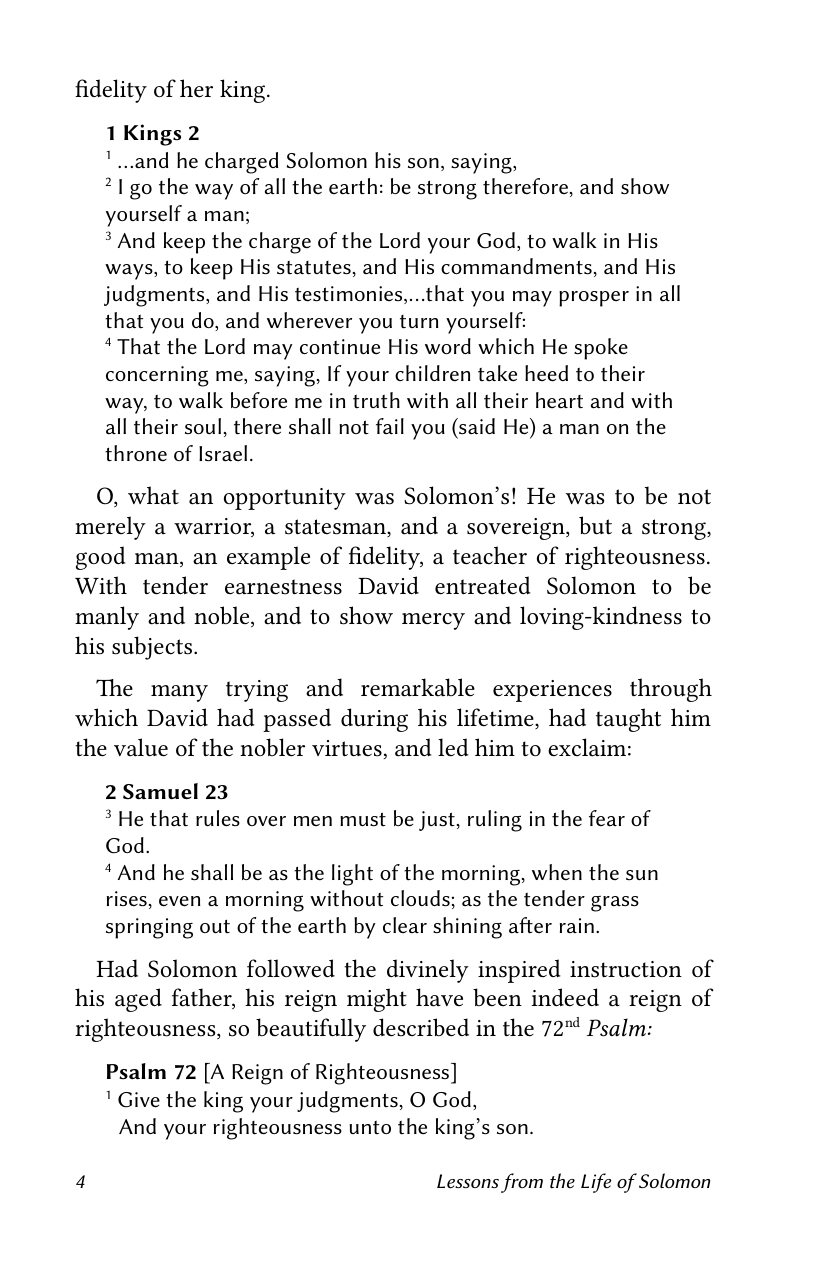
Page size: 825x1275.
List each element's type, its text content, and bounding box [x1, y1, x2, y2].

text 3 And keep the charge of the Lord your God, to walk in His ways, to keep His statutes, and His commandments, and His judgments, and His testimonies,…that you may prosper in all that you do, and wherever you turn yourself: [105, 227, 682, 334]
text 1 Kings 2 [105, 120, 712, 146]
text 1 Give the king your judgments, O God, [105, 1087, 682, 1113]
text 4 And he shall be as the light of the morning, when the sun rises, even a morning without clouds; as the tender grass springing out of the earth by clear shining after rain. [105, 859, 682, 939]
text Psalm 72 [A Reign of Righteousness] [105, 1059, 712, 1085]
text fidelity of her king. [75, 75, 712, 103]
text 4 That the Lord may continue His word which He spoke concerning me, saying, If your children take heed to their way, to walk before me in truth with all their heart and with all their soul, there shall not fail you (said He) a man on the throne of Israel. [105, 334, 682, 467]
text O, what an opportunity was Solomon’s! He was to be not merely a warrior, a statesman, and a sovereign, but a strong, good man, an example of fidelity, a teacher of righteousness. With tender earnestness David entreated Solomon to be manly and noble, and to show mercy and loving-kindness to his subjects. [75, 482, 712, 661]
text The many trying and remarkable experiences through which David had passed during his lifetime, had taught him the value of the nobler virtues, and led him to exclaim: [75, 674, 712, 762]
text And your righteousness unto the king’s son. [105, 1113, 682, 1140]
text Had Solomon followed the divinely inspired instruction of his aged father, his reign might have been indeed a reign of righteousness, so beautifully described in the 72nd Psalm: [75, 954, 712, 1043]
text 3 He that rules over men must be just, ruling in the fear of God. [105, 806, 682, 859]
text 2 Samuel 23 [105, 779, 712, 805]
text 2 I go the way of all the earth: be strong therefore, and show yourself a man; [105, 174, 682, 227]
text 1 ...and he charged Solomon his son, saying, [105, 147, 682, 174]
